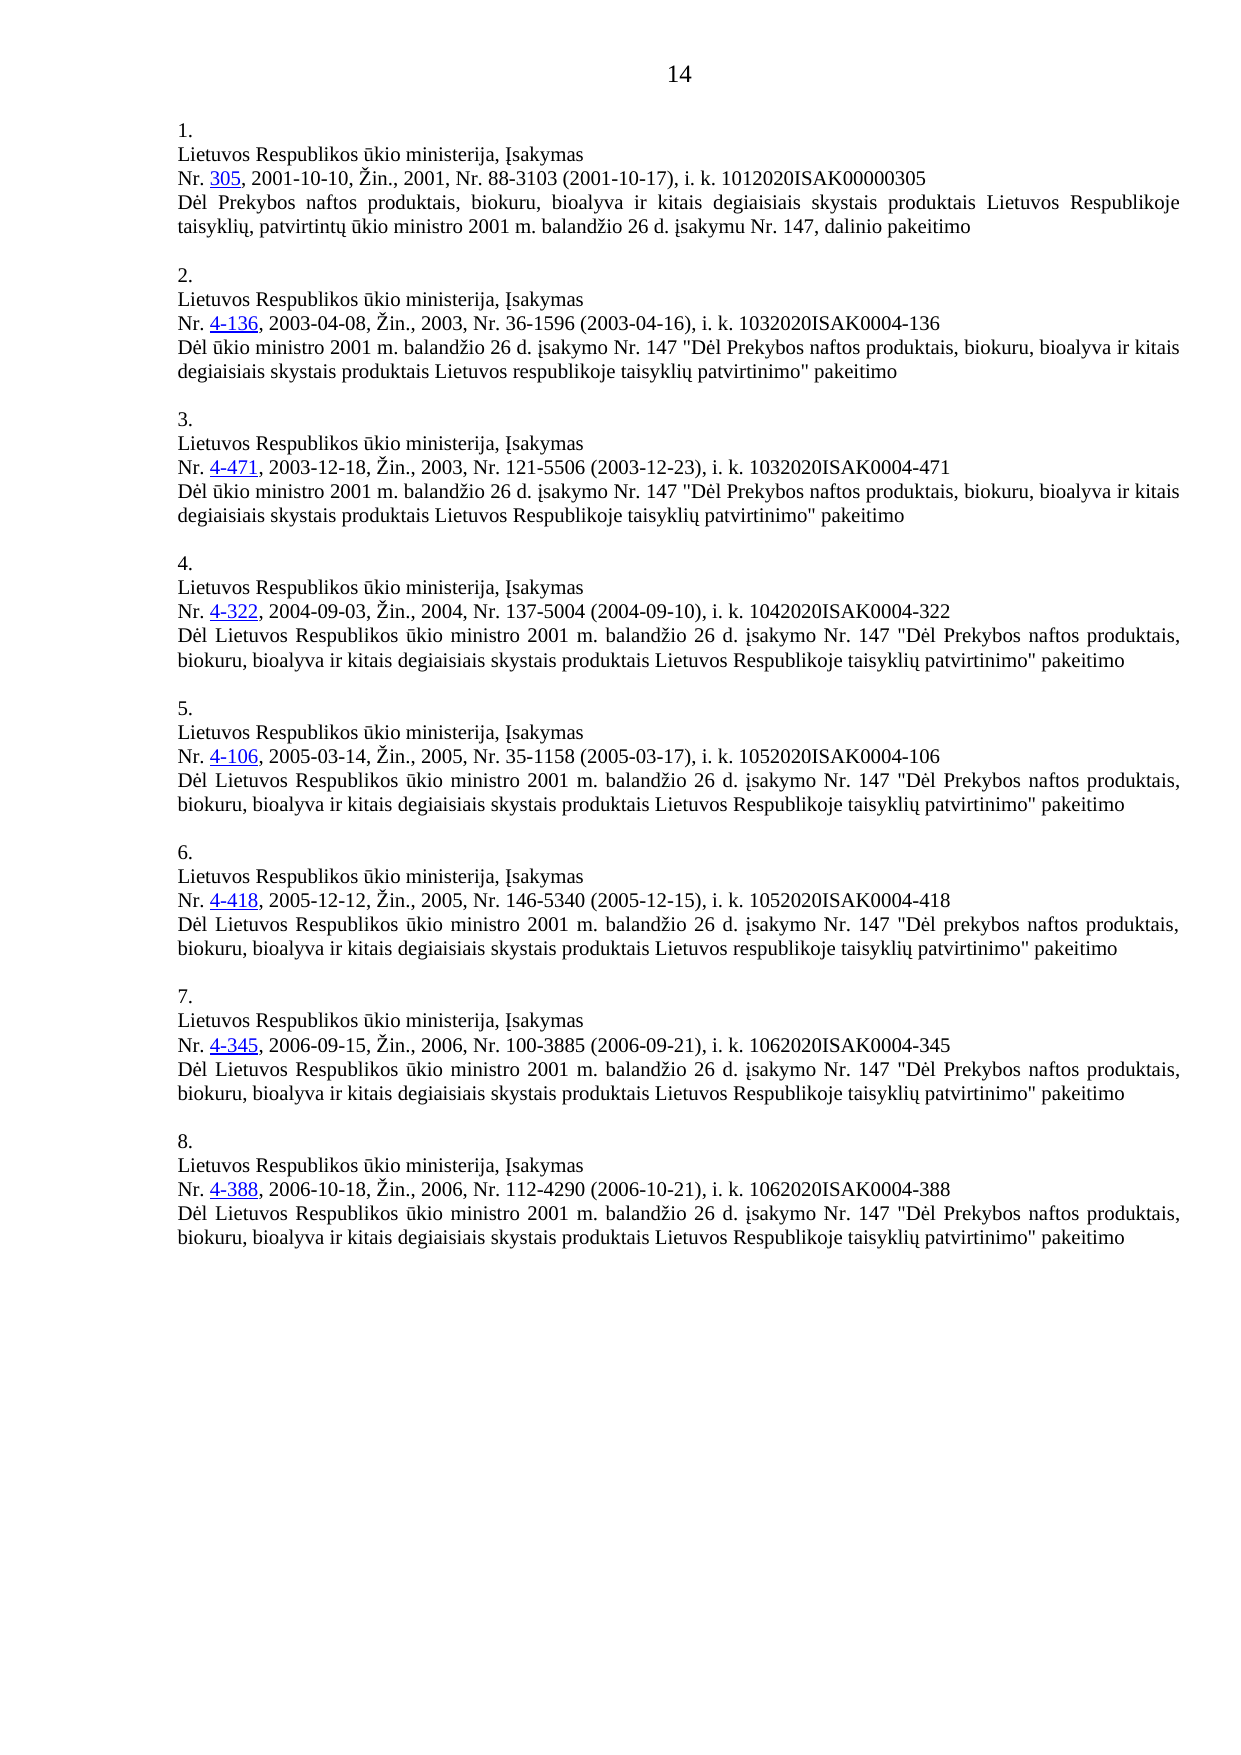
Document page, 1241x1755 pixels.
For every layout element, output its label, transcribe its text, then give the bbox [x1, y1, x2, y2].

text 5. [177, 696, 1181, 720]
text 1. [177, 118, 1181, 142]
text Dėl ūkio ministro 2001 m. balandžio 26 d. įsakymo Nr. 147 "Dėl Prekybos naftos produktais, biokuru, bioalyva ir kitais degiaisiais skystais produktais Lietuvos respublikoje taisyklių patvirtinimo" pakeitimo [177, 335, 1181, 383]
text Nr. 4-471, 2003-12-18, Žin., 2003, Nr. 121-5506 (2003-12-23), i. k. 1032020ISAK0004-471 [177, 455, 1181, 479]
text Nr. 4-388, 2006-10-18, Žin., 2006, Nr. 112-4290 (2006-10-21), i. k. 1062020ISAK0004-388 [177, 1177, 1181, 1201]
text 6. [177, 840, 1181, 864]
text Lietuvos Respublikos ūkio ministerija, Įsakymas [177, 864, 1181, 888]
text Nr. 4-106, 2005-03-14, Žin., 2005, Nr. 35-1158 (2005-03-17), i. k. 1052020ISAK0004-106 [177, 744, 1181, 768]
text Lietuvos Respublikos ūkio ministerija, Įsakymas [177, 431, 1181, 455]
text Dėl Lietuvos Respublikos ūkio ministro 2001 m. balandžio 26 d. įsakymo Nr. 147 "Dėl prekybos naftos produktais, biokuru, bioalyva ir kitais degiaisiais skystais produktais Lietuvos respublikoje taisyklių patvirtinimo" pakeitimo [177, 912, 1181, 960]
text Nr. 305, 2001-10-10, Žin., 2001, Nr. 88-3103 (2001-10-17), i. k. 1012020ISAK00000305 [177, 166, 1181, 190]
text Lietuvos Respublikos ūkio ministerija, Įsakymas [177, 720, 1181, 744]
text Lietuvos Respublikos ūkio ministerija, Įsakymas [177, 575, 1181, 599]
text Nr. 4-136, 2003-04-08, Žin., 2003, Nr. 36-1596 (2003-04-16), i. k. 1032020ISAK0004-136 [177, 311, 1181, 335]
text Dėl Lietuvos Respublikos ūkio ministro 2001 m. balandžio 26 d. įsakymo Nr. 147 "Dėl Prekybos naftos produktais, biokuru, bioalyva ir kitais degiaisiais skystais produktais Lietuvos Respublikoje taisyklių patvirtinimo" pakeitimo [177, 768, 1181, 816]
text Lietuvos Respublikos ūkio ministerija, Įsakymas [177, 1153, 1181, 1177]
text Nr. 4-418, 2005-12-12, Žin., 2005, Nr. 146-5340 (2005-12-15), i. k. 1052020ISAK0004-418 [177, 888, 1181, 912]
text Lietuvos Respublikos ūkio ministerija, Įsakymas [177, 142, 1181, 166]
text 4. [177, 551, 1181, 575]
text Dėl Prekybos naftos produktais, biokuru, bioalyva ir kitais degiaisiais skystais produktais Lietuvos Respublikoje taisyklių, patvirtintų ūkio ministro 2001 m. balandžio 26 d. įsakymu Nr. 147, dalinio pakeitimo [177, 190, 1181, 238]
text 7. [177, 984, 1181, 1008]
text Lietuvos Respublikos ūkio ministerija, Įsakymas [177, 287, 1181, 311]
text 3. [177, 407, 1181, 431]
text Nr. 4-322, 2004-09-03, Žin., 2004, Nr. 137-5004 (2004-09-10), i. k. 1042020ISAK0004-322 [177, 599, 1181, 623]
text 2. [177, 262, 1181, 287]
text Dėl ūkio ministro 2001 m. balandžio 26 d. įsakymo Nr. 147 "Dėl Prekybos naftos produktais, biokuru, bioalyva ir kitais degiaisiais skystais produktais Lietuvos Respublikoje taisyklių patvirtinimo" pakeitimo [177, 479, 1181, 527]
text Dėl Lietuvos Respublikos ūkio ministro 2001 m. balandžio 26 d. įsakymo Nr. 147 "Dėl Prekybos naftos produktais, biokuru, bioalyva ir kitais degiaisiais skystais produktais Lietuvos Respublikoje taisyklių patvirtinimo" pakeitimo [177, 1057, 1181, 1105]
text Nr. 4-345, 2006-09-15, Žin., 2006, Nr. 100-3885 (2006-09-21), i. k. 1062020ISAK0004-345 [177, 1032, 1181, 1057]
text 8. [177, 1129, 1181, 1153]
text Dėl Lietuvos Respublikos ūkio ministro 2001 m. balandžio 26 d. įsakymo Nr. 147 "Dėl Prekybos naftos produktais, biokuru, bioalyva ir kitais degiaisiais skystais produktais Lietuvos Respublikoje taisyklių patvirtinimo" pakeitimo [177, 1201, 1181, 1249]
text Dėl Lietuvos Respublikos ūkio ministro 2001 m. balandžio 26 d. įsakymo Nr. 147 "Dėl Prekybos naftos produktais, biokuru, bioalyva ir kitais degiaisiais skystais produktais Lietuvos Respublikoje taisyklių patvirtinimo" pakeitimo [177, 623, 1181, 672]
text Lietuvos Respublikos ūkio ministerija, Įsakymas [177, 1008, 1181, 1032]
